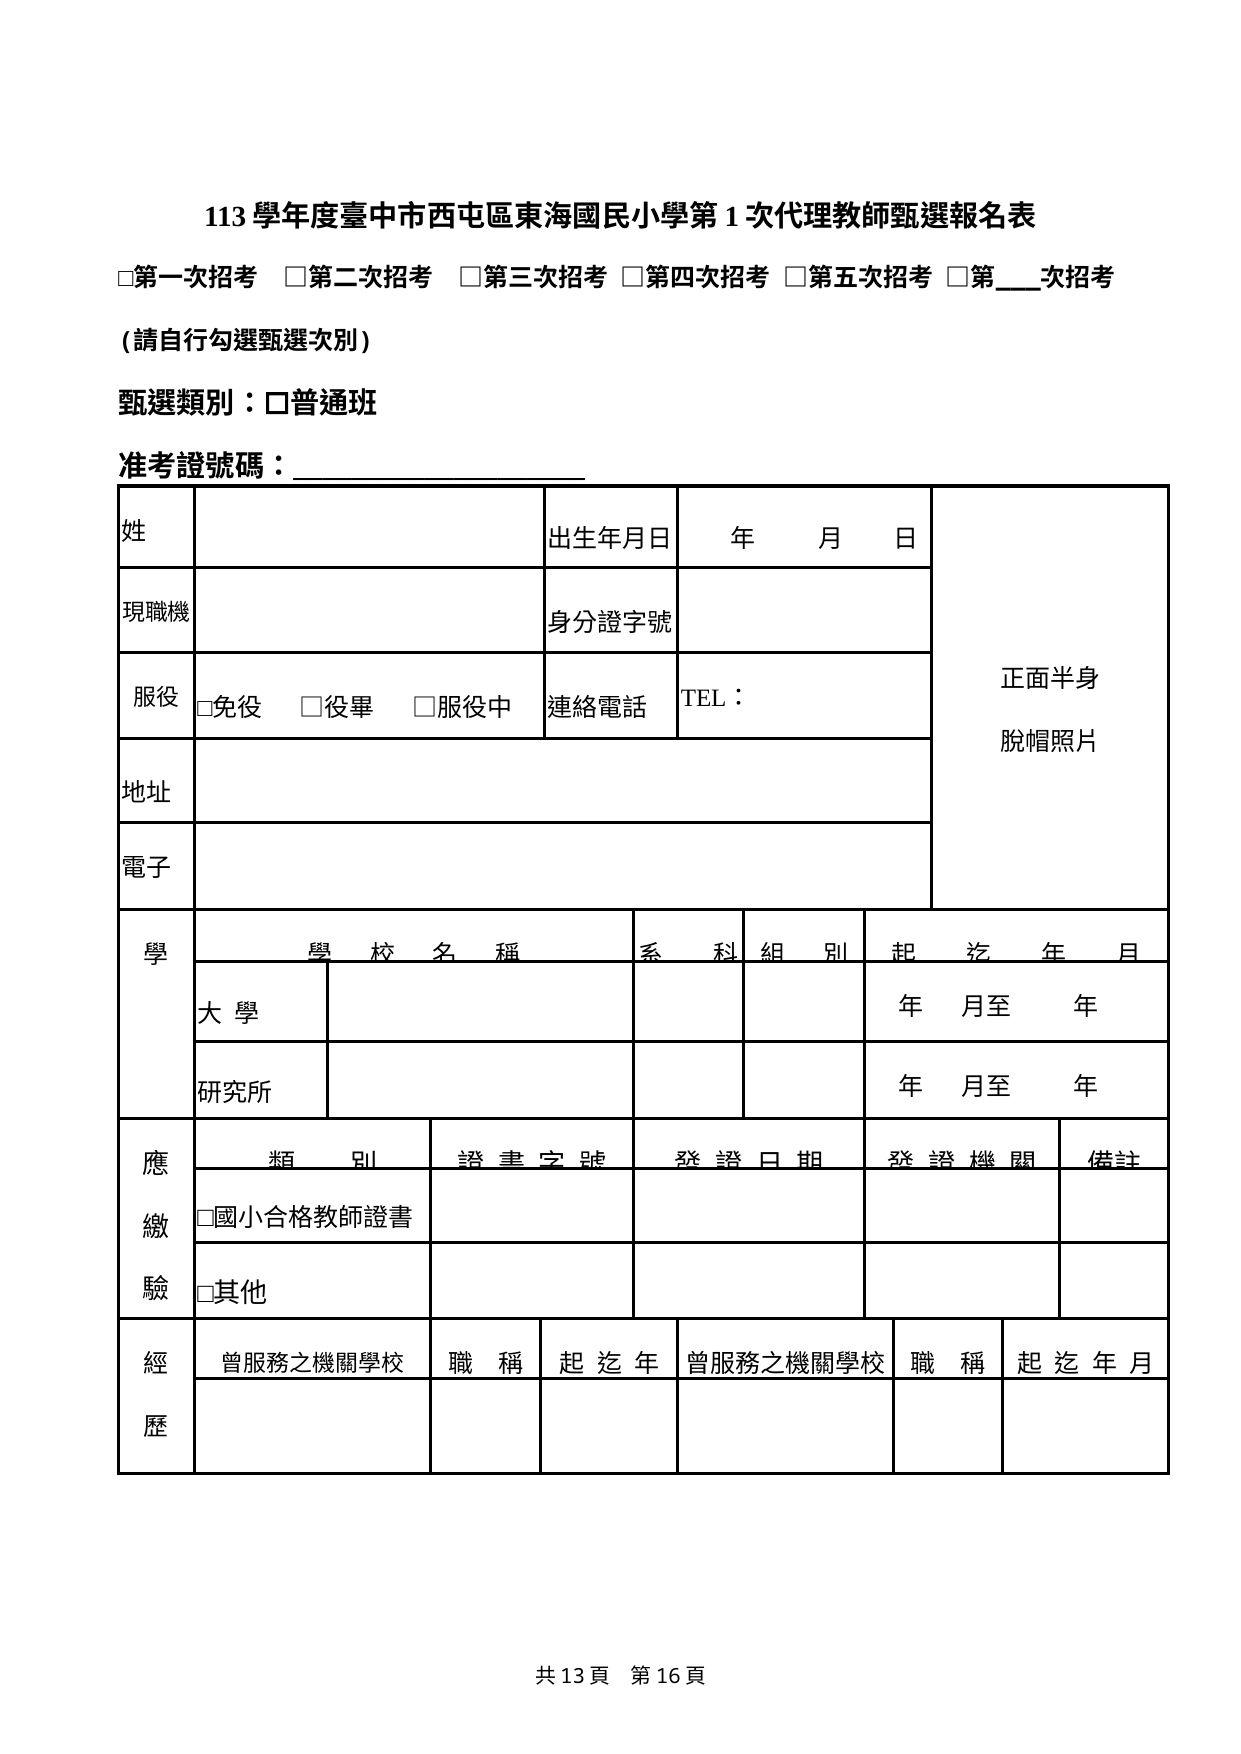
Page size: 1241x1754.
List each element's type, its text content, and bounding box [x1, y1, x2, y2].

table_cell 起 迄 年 月 [866, 911, 1167, 960]
table_cell [432, 1380, 539, 1472]
table_cell 電子郵件 [120, 824, 193, 907]
table_cell 組 別 [745, 911, 863, 960]
table_cell [745, 963, 863, 1039]
table_header 正面半身 脫帽照片 [933, 488, 1167, 907]
table_cell 研究所 [196, 1043, 326, 1117]
table_cell 發 證 日 期 [635, 1120, 863, 1167]
table_cell [635, 1244, 863, 1317]
table_cell [196, 740, 930, 821]
table_cell 學 歷 [120, 911, 193, 1117]
table_header 姓 名 [120, 488, 193, 566]
table_cell 經 歷 [120, 1320, 193, 1472]
table_cell □其他 [196, 1244, 429, 1317]
table_cell [866, 1244, 1058, 1317]
table_header 出生年月日 [546, 488, 676, 566]
text 准考證號碼：____________________ [118, 422, 1122, 484]
table_cell 起 迄 年 月 [542, 1320, 676, 1377]
table_cell [1061, 1170, 1167, 1241]
table_cell 職 稱 [895, 1320, 1001, 1377]
text □第一次招考 □第二次招考 □第三次招考 □第四次招考 □第五次招考 □第___次招考 [118, 234, 1122, 297]
table_cell [866, 1170, 1058, 1241]
table_cell 大 學 [196, 963, 326, 1039]
table_cell [745, 1043, 863, 1117]
table_cell 系 科 [635, 911, 742, 960]
table_cell 證 書 字 號 [432, 1120, 632, 1167]
text 甄選類別：普通班 [118, 359, 1122, 422]
text (請自行勾選甄選次別) [118, 297, 1122, 359]
table_cell [1061, 1244, 1167, 1317]
table_cell 年 月至 年 月 [866, 1043, 1167, 1117]
table_cell □國小合格教師證書 [196, 1170, 429, 1241]
table_cell [432, 1170, 632, 1241]
table_cell □免役 □役畢 □服役中 [196, 654, 543, 737]
table_cell 現職機關學校 [120, 569, 193, 651]
table_cell [1004, 1380, 1167, 1472]
table_cell 備註 [1061, 1120, 1167, 1167]
table_header 年 月 日 [679, 488, 930, 566]
table_cell [329, 1043, 632, 1117]
table_cell [329, 963, 632, 1039]
table_cell 學 校 名 稱 [196, 911, 632, 960]
table_header [196, 488, 543, 566]
table_cell [679, 569, 930, 651]
table_cell 起 迄 年 月 [1004, 1320, 1167, 1377]
table_cell [196, 569, 543, 651]
table_cell [895, 1380, 1001, 1472]
table_cell [679, 1380, 892, 1472]
table_cell 身分證字號 [546, 569, 676, 651]
table_cell 曾服務之機關學校 [679, 1320, 892, 1377]
table_cell 類 別 [196, 1120, 429, 1167]
table_cell 連絡電話 [546, 654, 676, 737]
table_cell 發 證 機 關 [866, 1120, 1058, 1167]
table_cell [635, 1043, 742, 1117]
table_cell [635, 1170, 863, 1241]
table_cell TEL： 手機： [679, 654, 930, 737]
table_cell 職 稱 [432, 1320, 539, 1377]
table_cell [432, 1244, 632, 1317]
table_cell [542, 1380, 676, 1472]
table_cell [635, 963, 742, 1039]
table_cell [196, 1380, 429, 1472]
text 113學年度臺中市西屯區東海國民小學第1次代理教師甄選報名表 [118, 172, 1122, 234]
table_cell 曾服務之機關學校 [196, 1320, 429, 1377]
table_cell 地址 [120, 740, 193, 821]
table_cell 服役 情形 [120, 654, 193, 737]
table_cell [196, 824, 930, 907]
table_cell 應 繳 驗 證 件 [120, 1120, 193, 1317]
table_cell 年 月至 年 月 [866, 963, 1167, 1039]
